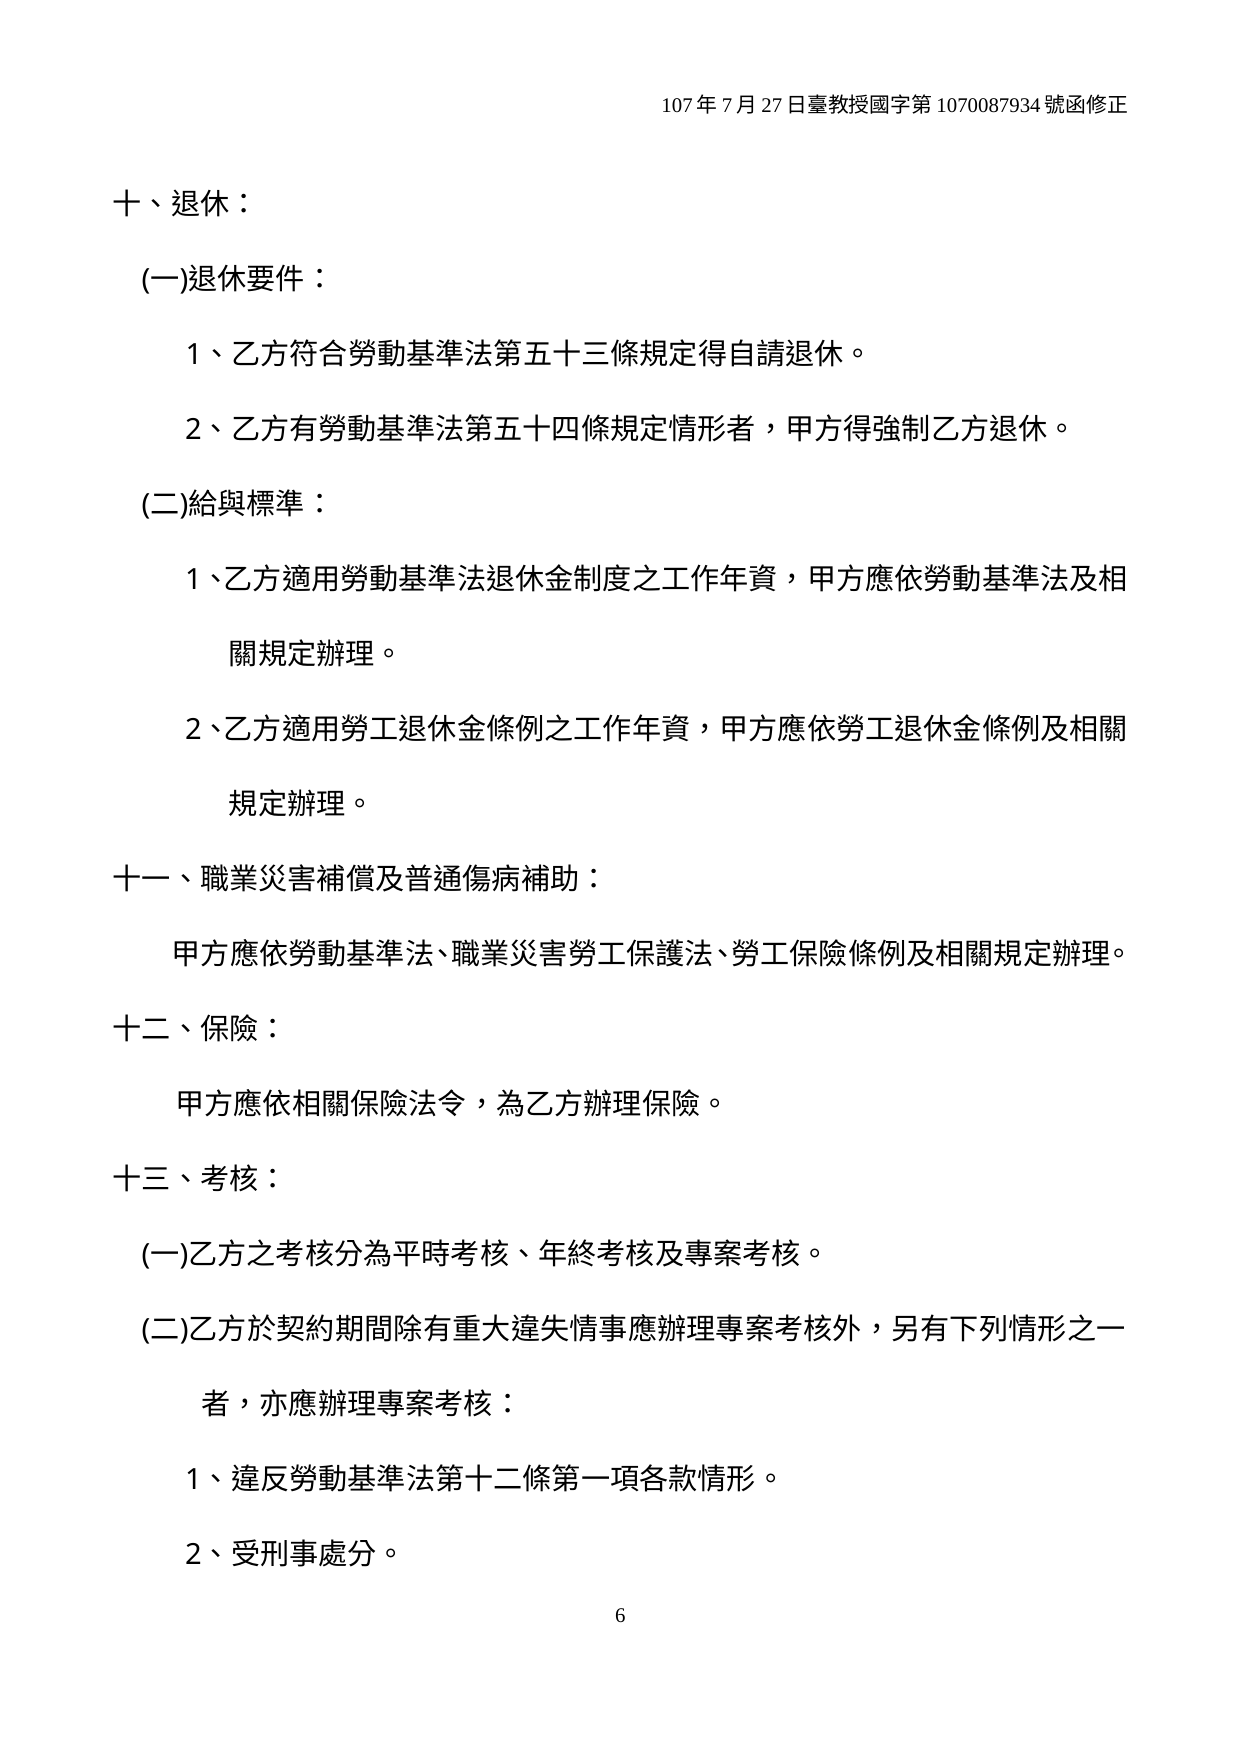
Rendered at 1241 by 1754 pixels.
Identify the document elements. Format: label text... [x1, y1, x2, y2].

text 2、乙方適用勞工退休金條例之工作年資，甲方應依勞工退休金條例及相關規定辦理。 [185, 689, 1128, 839]
text (二)給與標準： [141, 464, 1128, 539]
text 十、退休： [112, 164, 1128, 239]
text 2、乙方有勞動基準法第五十四條規定情形者，甲方得強制乙方退休。 [185, 389, 1128, 464]
text 甲方應依勞動基準法、職業災害勞工保護法、勞工保險條例及相關規定辦理。十二、保險： [112, 914, 1128, 1064]
text 1、違反勞動基準法第十二條第一項各款情形。 [185, 1439, 1128, 1514]
text (一)退休要件： [141, 239, 1128, 314]
text (一)乙方之考核分為平時考核、年終考核及專案考核。 [141, 1214, 1128, 1289]
text (二)乙方於契約期間除有重大違失情事應辦理專案考核外，另有下列情形之一者，亦應辦理專案考核： [141, 1289, 1128, 1439]
text 甲方應依相關保險法令，為乙方辦理保險。 [112, 1064, 1128, 1139]
text 1、乙方適用勞動基準法退休金制度之工作年資，甲方應依勞動基準法及相關規定辦理。 [185, 539, 1128, 689]
text 2、受刑事處分。 [185, 1514, 1128, 1589]
text 1、乙方符合勞動基準法第五十三條規定得自請退休。 [112, 314, 1128, 389]
text 十一、職業災害補償及普通傷病補助： [112, 839, 1128, 914]
text 十三、考核： [112, 1139, 1128, 1214]
